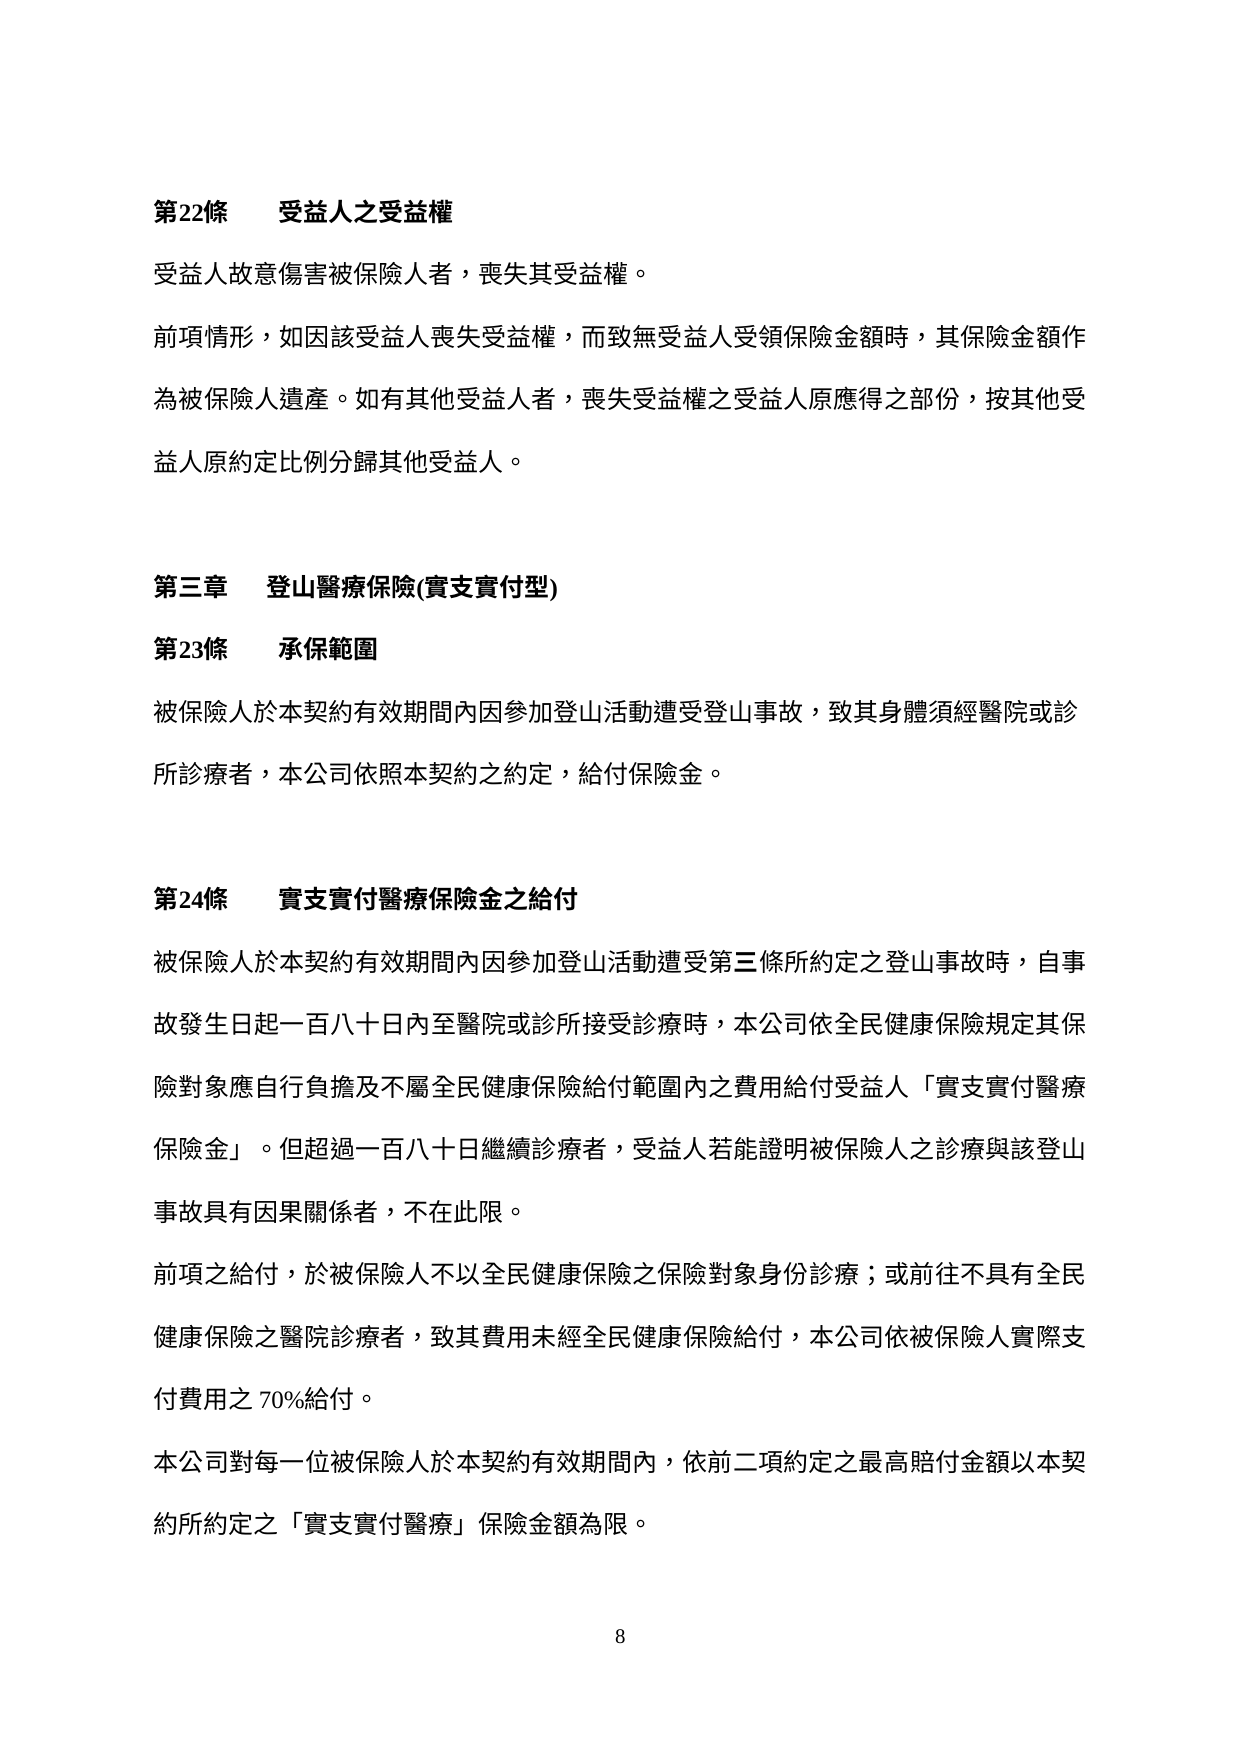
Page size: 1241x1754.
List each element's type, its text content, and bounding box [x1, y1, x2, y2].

list 受益人之受益權 [153, 169, 1087, 231]
text 受益人故意傷害被保險人者，喪失其受益權。 [153, 231, 1087, 294]
text 第三章 登山醫療保險(實支實付型) [153, 544, 1087, 606]
text 被保險人於本契約有效期間內因參加登山活動遭受登山事故，致其身體須經醫院或診所診療者，本公司依照本契約之約定，給付保險金。 [153, 669, 1087, 794]
text 被保險人於本契約有效期間內因參加登山活動遭受第三條所約定之登山事故時，自事故發生日起一百八十日內至醫院或診所接受診療時，本公司依全民健康保險規定其保險對象應自行負擔及不屬全民健康保險給付範圍內之費用給付受益人「實支實付醫療保險金」。但超過一百八十日繼續診療者，受益人若能證明被保險人之診療與該登山事故具有因果關係者，不在此限。 [153, 919, 1087, 1231]
text 前項情形，如因該受益人喪失受益權，而致無受益人受領保險金額時，其保險金額作為被保險人遺產。如有其他受益人者，喪失受益權之受益人原應得之部份，按其他受益人原約定比例分歸其他受益人。 [153, 294, 1087, 481]
list 實支實付醫療保險金之給付 [153, 856, 1087, 919]
text 本公司對每一位被保險人於本契約有效期間內，依前二項約定之最高賠付金額以本契約所約定之「實支實付醫療」保險金額為限。 [153, 1419, 1087, 1544]
list 承保範圍 [153, 606, 1087, 669]
text 前項之給付，於被保險人不以全民健康保險之保險對象身份診療；或前往不具有全民健康保險之醫院診療者，致其費用未經全民健康保險給付，本公司依被保險人實際支付費用之70%給付。 [153, 1231, 1087, 1419]
